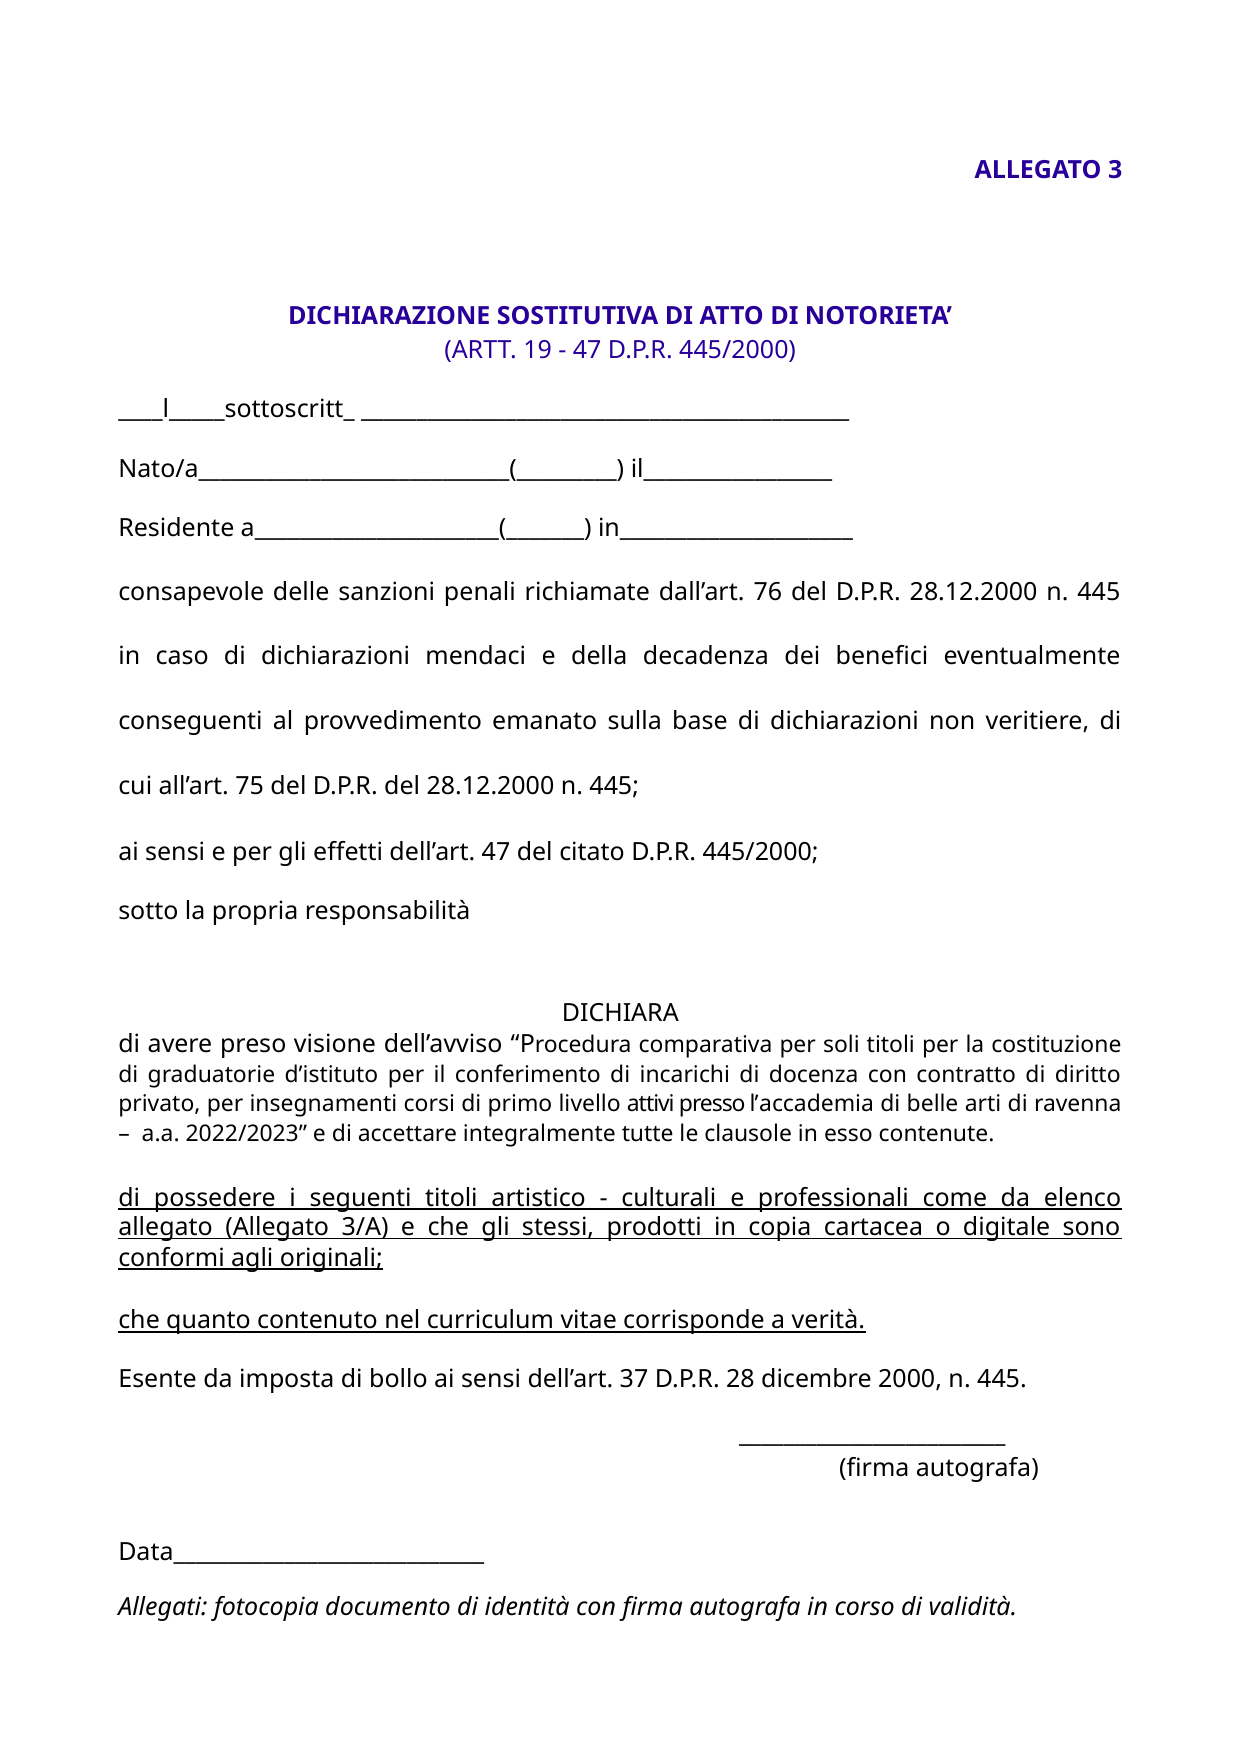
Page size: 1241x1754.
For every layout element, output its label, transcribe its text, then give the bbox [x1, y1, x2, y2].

text DICHIARAZIONE SOSTITUTIVA DI ATTO DI NOTORIETA’ [118, 298, 1122, 332]
text Residente a______________________(_______) in_____________________ [118, 510, 1122, 544]
text di possedere i seguenti titoli artistico - culturali e professionali come da elenco [118, 1181, 1122, 1208]
text sotto la propria responsabilità [118, 893, 1122, 927]
text che quanto contenuto nel curriculum vitae corrisponde a verità. [118, 1304, 1122, 1335]
text DICHIARA [118, 995, 1122, 1029]
text ________________________ [739, 1415, 1122, 1449]
text ai sensi e per gli effetti dell’art. 47 del citato D.P.R. 445/2000; [118, 833, 1122, 868]
text ____l_____sottoscritt_ ____________________________________________ [118, 391, 1122, 425]
text (ARTT. 19 - 47 D.P.R. 445/2000) [118, 332, 1122, 366]
text Allegati: fotocopia documento di identità con firma autografa in corso di validità. [118, 1589, 1122, 1623]
text conformi agli originali; [118, 1239, 1122, 1273]
text Nato/a____________________________(_________) il_________________ [118, 450, 1122, 484]
text allegato (Allegato 3/A) e che gli stessi, prodotti in copia cartacea o digitale sono [118, 1210, 1122, 1238]
text ALLEGATO 3 [118, 152, 1122, 186]
text Esente da imposta di bollo ai sensi dell’art. 37 D.P.R. 28 dicembre 2000, n. 445. [118, 1360, 1122, 1394]
text Data____________________________ [118, 1534, 1122, 1568]
text (firma autografa) [839, 1449, 1122, 1483]
text di avere preso visione dell’avviso “Procedura comparativa per soli titoli per la costituzione di graduatorie d’istituto per il conferimento di incarichi di docenza con contratto di diritto privato, per insegnamenti corsi di primo livello attivi presso l’accademia di belle arti di ravenna – a.a. 2022/2023” e di accettare integralmente tutte le clausole in esso contenute. [118, 1029, 1122, 1147]
text consapevole delle sanzioni penali richiamate dall’art. 76 del D.P.R. 28.12.2000 n. 445 in caso di dichiarazioni mendaci e della decadenza dei benefici eventualmente conseguenti al provvedimento emanato sulla base di dichiarazioni non veritiere, di cui all’art. 75 del D.P.R. del 28.12.2000 n. 445; [118, 573, 1122, 801]
